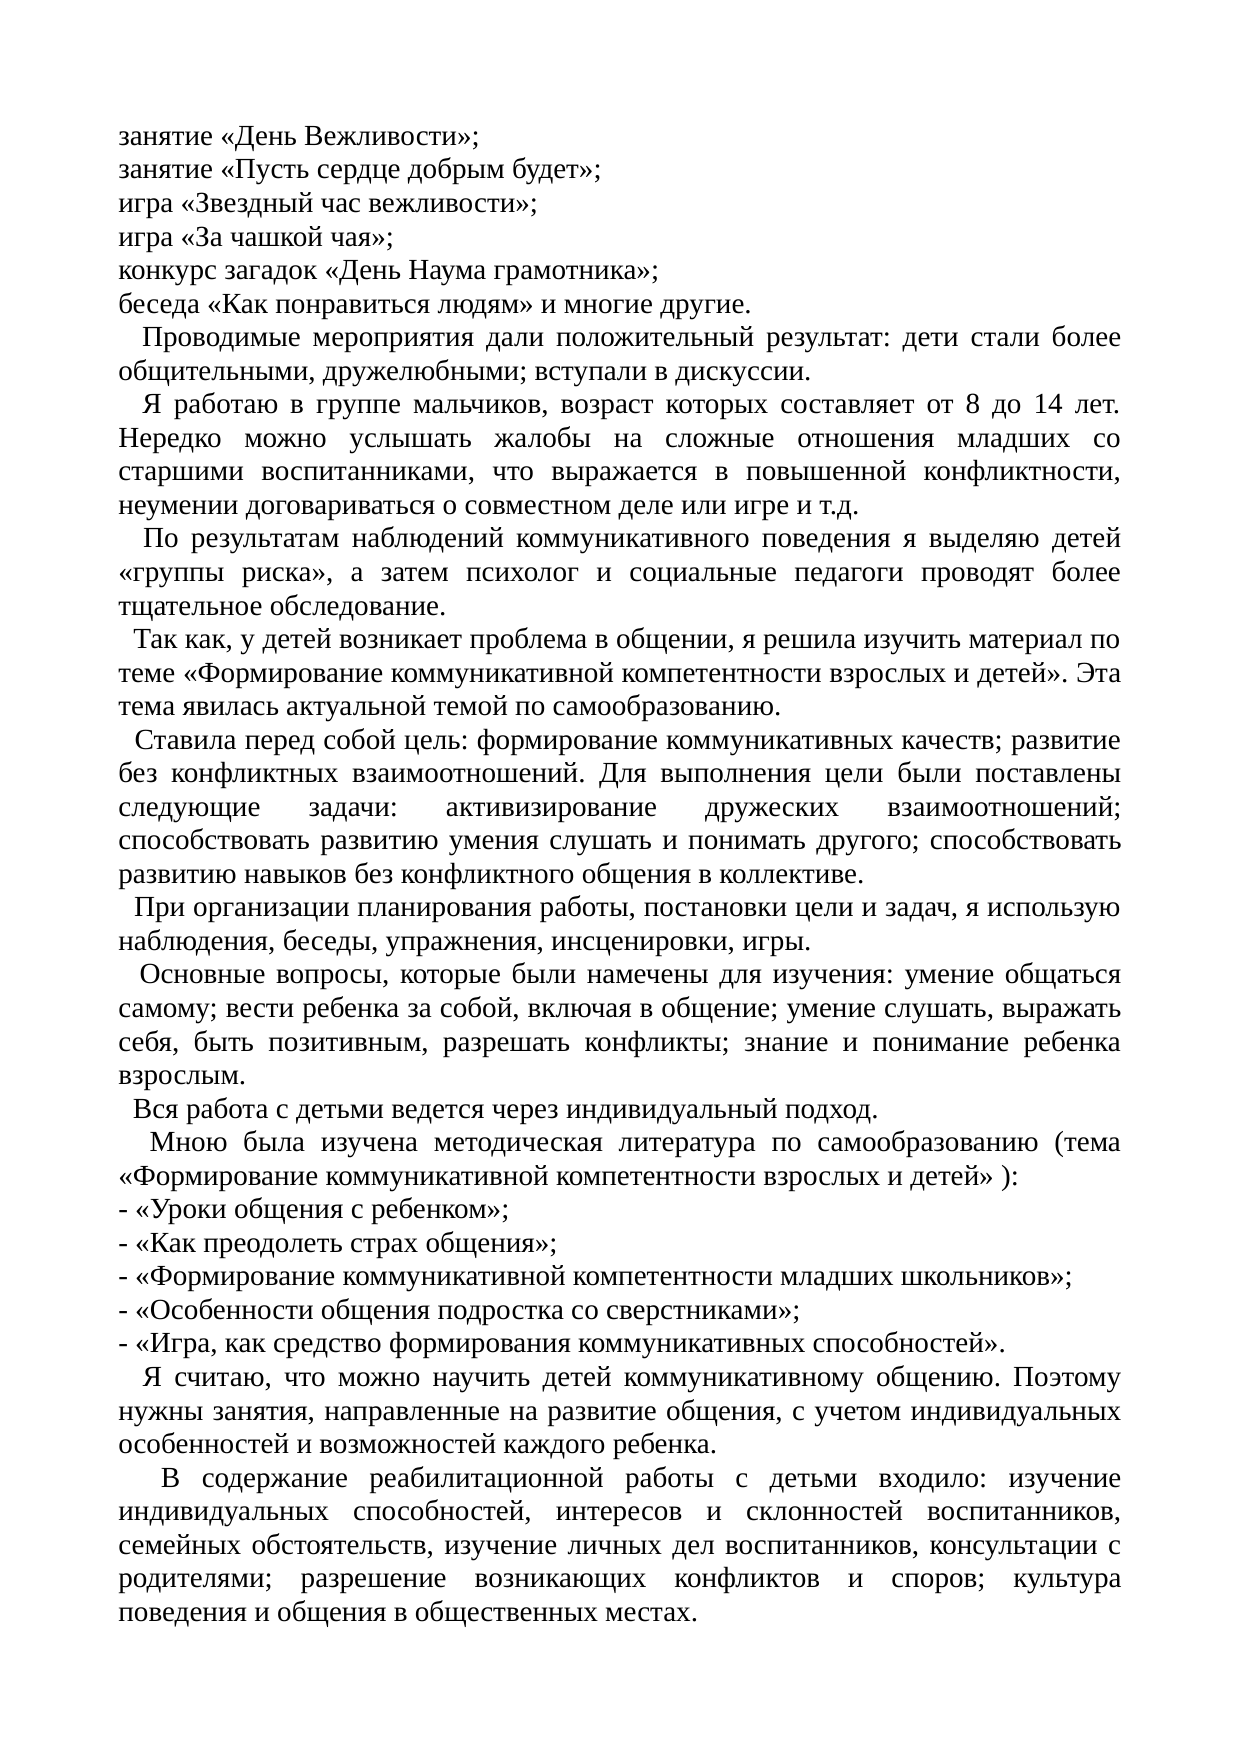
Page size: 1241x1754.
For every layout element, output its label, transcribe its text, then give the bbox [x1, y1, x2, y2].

text занятие «День Вежливости»; [118, 118, 1122, 152]
text По результатам наблюдений коммуникативного поведения я выделяю детей «группы риска», а затем психолог и социальные педагоги проводят более тщательное обследование. [118, 521, 1122, 621]
text Основные вопросы, которые были намечены для изучения: умение общаться самому; вести ребенка за собой, включая в общение; умение слушать, выражать себя, быть позитивным, разрешать конфликты; знание и понимание ребенка взрослым. [118, 957, 1122, 1091]
text занятие «Пусть сердце добрым будет»; [118, 152, 1122, 185]
text - «Игра, как средство формирования коммуникативных способностей». [118, 1326, 1122, 1359]
text - «Формирование коммуникативной компетентности младших школьников»; [118, 1258, 1122, 1292]
text Проводимые мероприятия дали положительный результат: дети стали более общительными, дружелюбными; вступали в дискуссии. [118, 319, 1122, 386]
text игра «За чашкой чая»; [118, 219, 1122, 252]
text игра «Звездный час вежливости»; [118, 185, 1122, 219]
text В содержание реабилитационной работы с детьми входило: изучение индивидуальных способностей, интересов и склонностей воспитанников, семейных обстоятельств, изучение личных дел воспитанников, консультации с родителями; разрешение возникающих конфликтов и споров; культура поведения и общения в общественных местах. [118, 1460, 1122, 1627]
text беседа «Как понравиться людям» и многие другие. [118, 286, 1122, 319]
text Вся работа с детьми ведется через индивидуальный подход. [118, 1091, 1122, 1124]
text конкурс загадок «День Наума грамотника»; [118, 252, 1122, 286]
text Ставила перед собой цель: формирование коммуникативных качеств; развитие без конфликтных взаимоотношений. Для выполнения цели были поставлены следующие задачи: активизирование дружеских взаимоотношений; способствовать развитию умения слушать и понимать другого; способствовать развитию навыков без конфликтного общения в коллективе. [118, 722, 1122, 889]
text Я работаю в группе мальчиков, возраст которых составляет от 8 до 14 лет. Нередко можно услышать жалобы на сложные отношения младших со старшими воспитанниками, что выражается в повышенной конфликтности, неумении договариваться о совместном деле или игре и т.д. [118, 386, 1122, 521]
text - «Уроки общения с ребенком»; [118, 1191, 1122, 1225]
text - «Особенности общения подростка со сверстниками»; [118, 1292, 1122, 1326]
text При организации планирования работы, постановки цели и задач, я использую наблюдения, беседы, упражнения, инсценировки, игры. [118, 889, 1122, 957]
text - «Как преодолеть страх общения»; [118, 1225, 1122, 1258]
text Я считаю, что можно научить детей коммуникативному общению. Поэтому нужны занятия, направленные на развитие общения, с учетом индивидуальных особенностей и возможностей каждого ребенка. [118, 1359, 1122, 1460]
text Мною была изучена методическая литература по самообразованию (тема «Формирование коммуникативной компетентности взрослых и детей» ): [118, 1124, 1122, 1191]
text Так как, у детей возникает проблема в общении, я решила изучить материал по теме «Формирование коммуникативной компетентности взрослых и детей». Эта тема явилась актуальной темой по самообразованию. [118, 621, 1122, 722]
